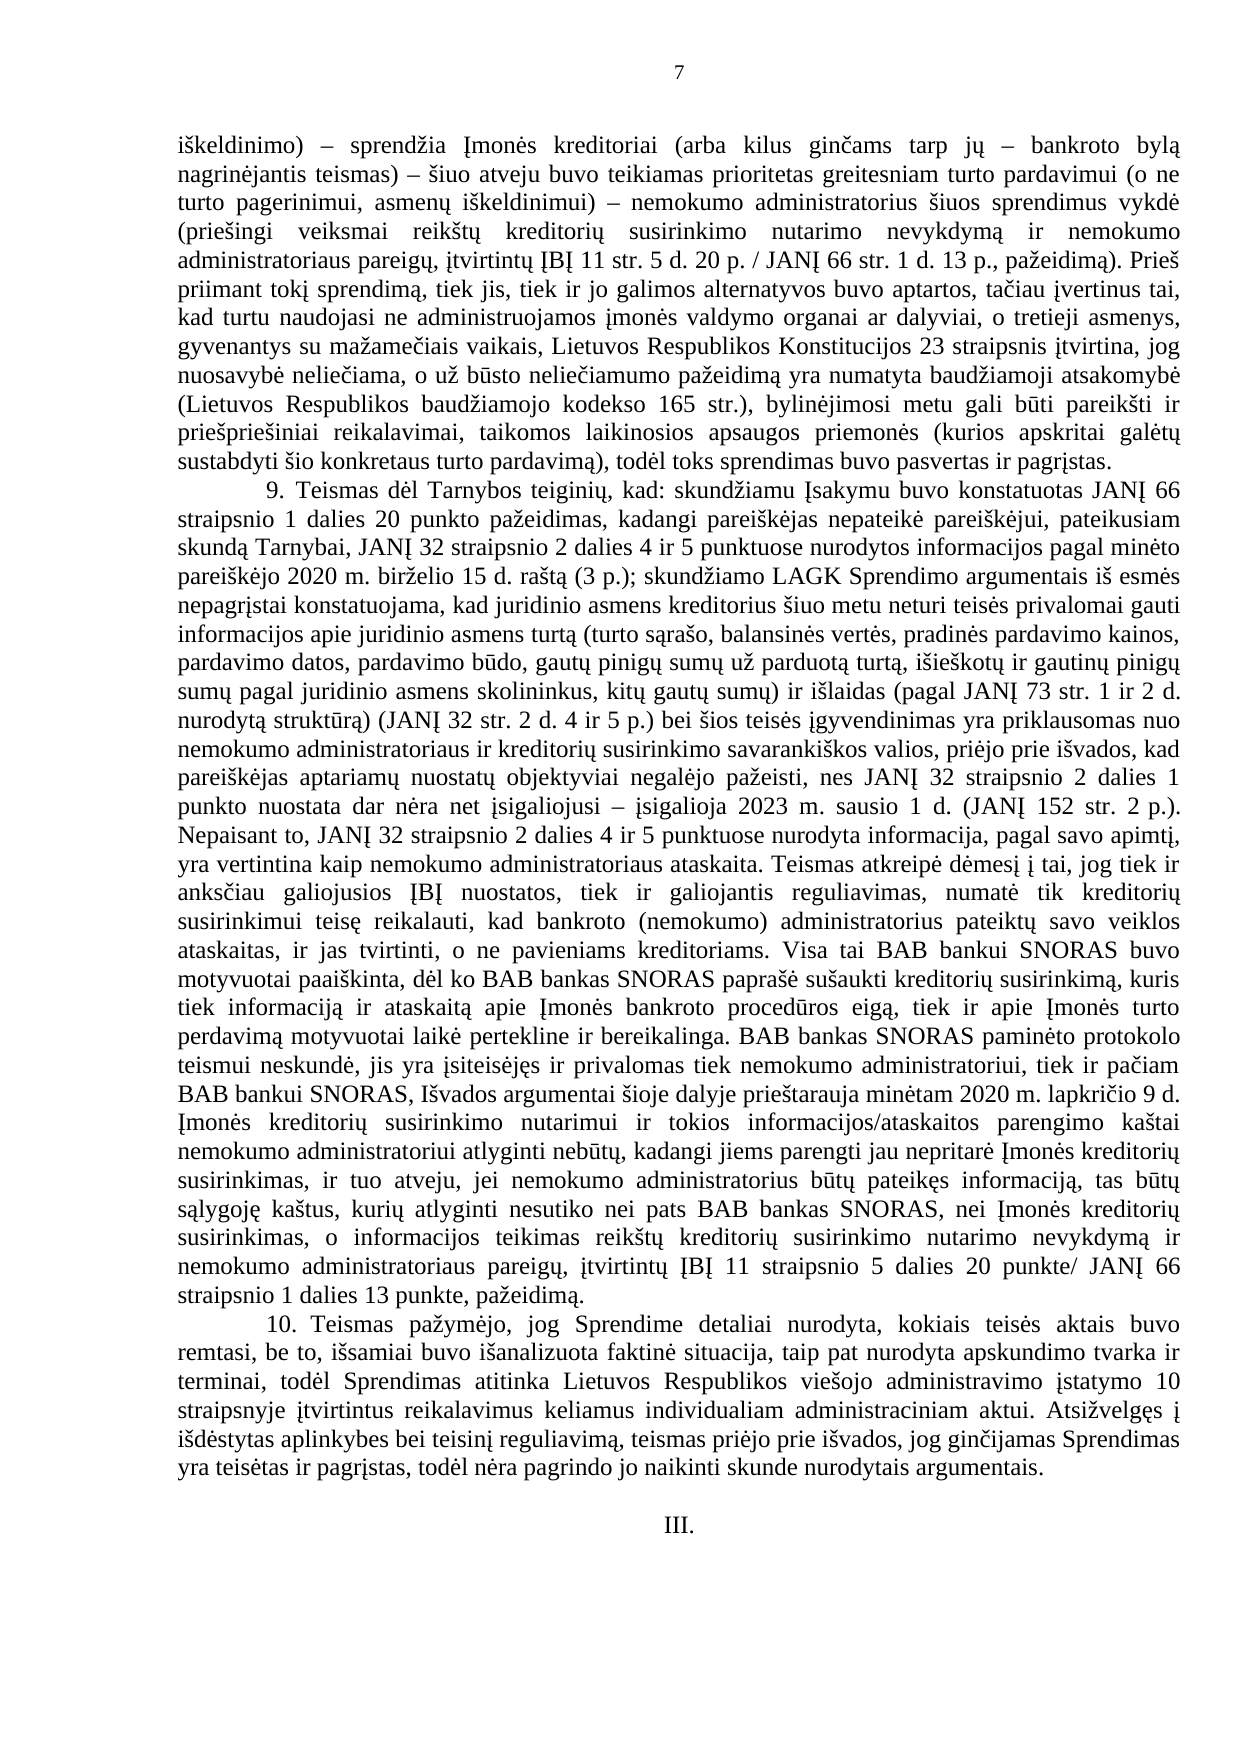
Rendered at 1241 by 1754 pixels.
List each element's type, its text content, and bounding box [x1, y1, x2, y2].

text III. [177, 1510, 1181, 1539]
text 10. Teismas pažymėjo, jog Sprendime detaliai nurodyta, kokiais teisės aktais buvo remtasi, be to, išsamiai buvo išanalizuota faktinė situacija, taip pat nurodyta apskundimo tvarka ir terminai, todėl Sprendimas atitinka Lietuvos Respublikos viešojo administravimo įstatymo 10 straipsnyje įtvirtintus reikalavimus keliamus individualiam administraciniam aktui. Atsižvelgęs į išdėstytas aplinkybes bei teisinį reguliavimą, teismas priėjo prie išvados, jog ginčijamas Sprendimas yra teisėtas ir pagrįstas, todėl nėra pagrindo jo naikinti skunde nurodytais argumentais. [177, 1309, 1181, 1481]
text 9. Teismas dėl Tarnybos teiginių, kad: skundžiamu Įsakymu buvo konstatuotas JANĮ 66 straipsnio 1 dalies 20 punkto pažeidimas, kadangi pareiškėjas nepateikė pareiškėjui, pateikusiam skundą Tarnybai, JANĮ 32 straipsnio 2 dalies 4 ir 5 punktuose nurodytos informacijos pagal minėto pareiškėjo 2020 m. birželio 15 d. raštą (3 p.); skundžiamo LAGK Sprendimo argumentais iš esmės nepagrįstai konstatuojama, kad juridinio asmens kreditorius šiuo metu neturi teisės privalomai gauti informacijos apie juridinio asmens turtą (turto sąrašo, balansinės vertės, pradinės pardavimo kainos, pardavimo datos, pardavimo būdo, gautų pinigų sumų už parduotą turtą, išieškotų ir gautinų pinigų sumų pagal juridinio asmens skolininkus, kitų gautų sumų) ir išlaidas (pagal JANĮ 73 str. 1 ir 2 d. nurodytą struktūrą) (JANĮ 32 str. 2 d. 4 ir 5 p.) bei šios teisės įgyvendinimas yra priklausomas nuo nemokumo administratoriaus ir kreditorių susirinkimo savarankiškos valios, priėjo prie išvados, kad pareiškėjas aptariamų nuostatų objektyviai negalėjo pažeisti, nes JANĮ 32 straipsnio 2 dalies 1 punkto nuostata dar nėra net įsigaliojusi – įsigalioja 2023 m. sausio 1 d. (JANĮ 152 str. 2 p.). Nepaisant to, JANĮ 32 straipsnio 2 dalies 4 ir 5 punktuose nurodyta informacija, pagal savo apimtį, yra vertintina kaip nemokumo administratoriaus ataskaita. Teismas atkreipė dėmesį į tai, jog tiek ir anksčiau galiojusios ĮBĮ nuostatos, tiek ir galiojantis reguliavimas, numatė tik kreditorių susirinkimui teisę reikalauti, kad bankroto (nemokumo) administratorius pateiktų savo veiklos ataskaitas, ir jas tvirtinti, o ne pavieniams kreditoriams. Visa tai BAB bankui SNORAS buvo motyvuotai paaiškinta, dėl ko BAB bankas SNORAS paprašė sušaukti kreditorių susirinkimą, kuris tiek informaciją ir ataskaitą apie Įmonės bankroto procedūros eigą, tiek ir apie Įmonės turto perdavimą motyvuotai laikė pertekline ir bereikalinga. BAB bankas SNORAS paminėto protokolo teismui neskundė, jis yra įsiteisėjęs ir privalomas tiek nemokumo administratoriui, tiek ir pačiam BAB bankui SNORAS, Išvados argumentai šioje dalyje prieštarauja minėtam 2020 m. lapkričio 9 d. Įmonės kreditorių susirinkimo nutarimui ir tokios informacijos/ataskaitos parengimo kaštai nemokumo administratoriui atlyginti nebūtų, kadangi jiems parengti jau nepritarė Įmonės kreditorių susirinkimas, ir tuo atveju, jei nemokumo administratorius būtų pateikęs informaciją, tas būtų sąlygoję kaštus, kurių atlyginti nesutiko nei pats BAB bankas SNORAS, nei Įmonės kreditorių susirinkimas, o informacijos teikimas reikštų kreditorių susirinkimo nutarimo nevykdymą ir nemokumo administratoriaus pareigų, įtvirtintų ĮBĮ 11 straipsnio 5 dalies 20 punkte/ JANĮ 66 straipsnio 1 dalies 13 punkte, pažeidimą. [177, 475, 1181, 1309]
text iškeldinimo) – sprendžia Įmonės kreditoriai (arba kilus ginčams tarp jų – bankroto bylą nagrinėjantis teismas) – šiuo atveju buvo teikiamas prioritetas greitesniam turto pardavimui (o ne turto pagerinimui, asmenų iškeldinimui) – nemokumo administratorius šiuos sprendimus vykdė (priešingi veiksmai reikštų kreditorių susirinkimo nutarimo nevykdymą ir nemokumo administratoriaus pareigų, įtvirtintų ĮBĮ 11 str. 5 d. 20 p. / JANĮ 66 str. 1 d. 13 p., pažeidimą). Prieš priimant tokį sprendimą, tiek jis, tiek ir jo galimos alternatyvos buvo aptartos, tačiau įvertinus tai, kad turtu naudojasi ne administruojamos įmonės valdymo organai ar dalyviai, o tretieji asmenys, gyvenantys su mažamečiais vaikais, Lietuvos Respublikos Konstitucijos 23 straipsnis įtvirtina, jog nuosavybė neliečiama, o už būsto neliečiamumo pažeidimą yra numatyta baudžiamoji atsakomybė (Lietuvos Respublikos baudžiamojo kodekso 165 str.), bylinėjimosi metu gali būti pareikšti ir priešpriešiniai reikalavimai, taikomos laikinosios apsaugos priemonės (kurios apskritai galėtų sustabdyti šio konkretaus turto pardavimą), todėl toks sprendimas buvo pasvertas ir pagrįstas. [177, 130, 1181, 475]
